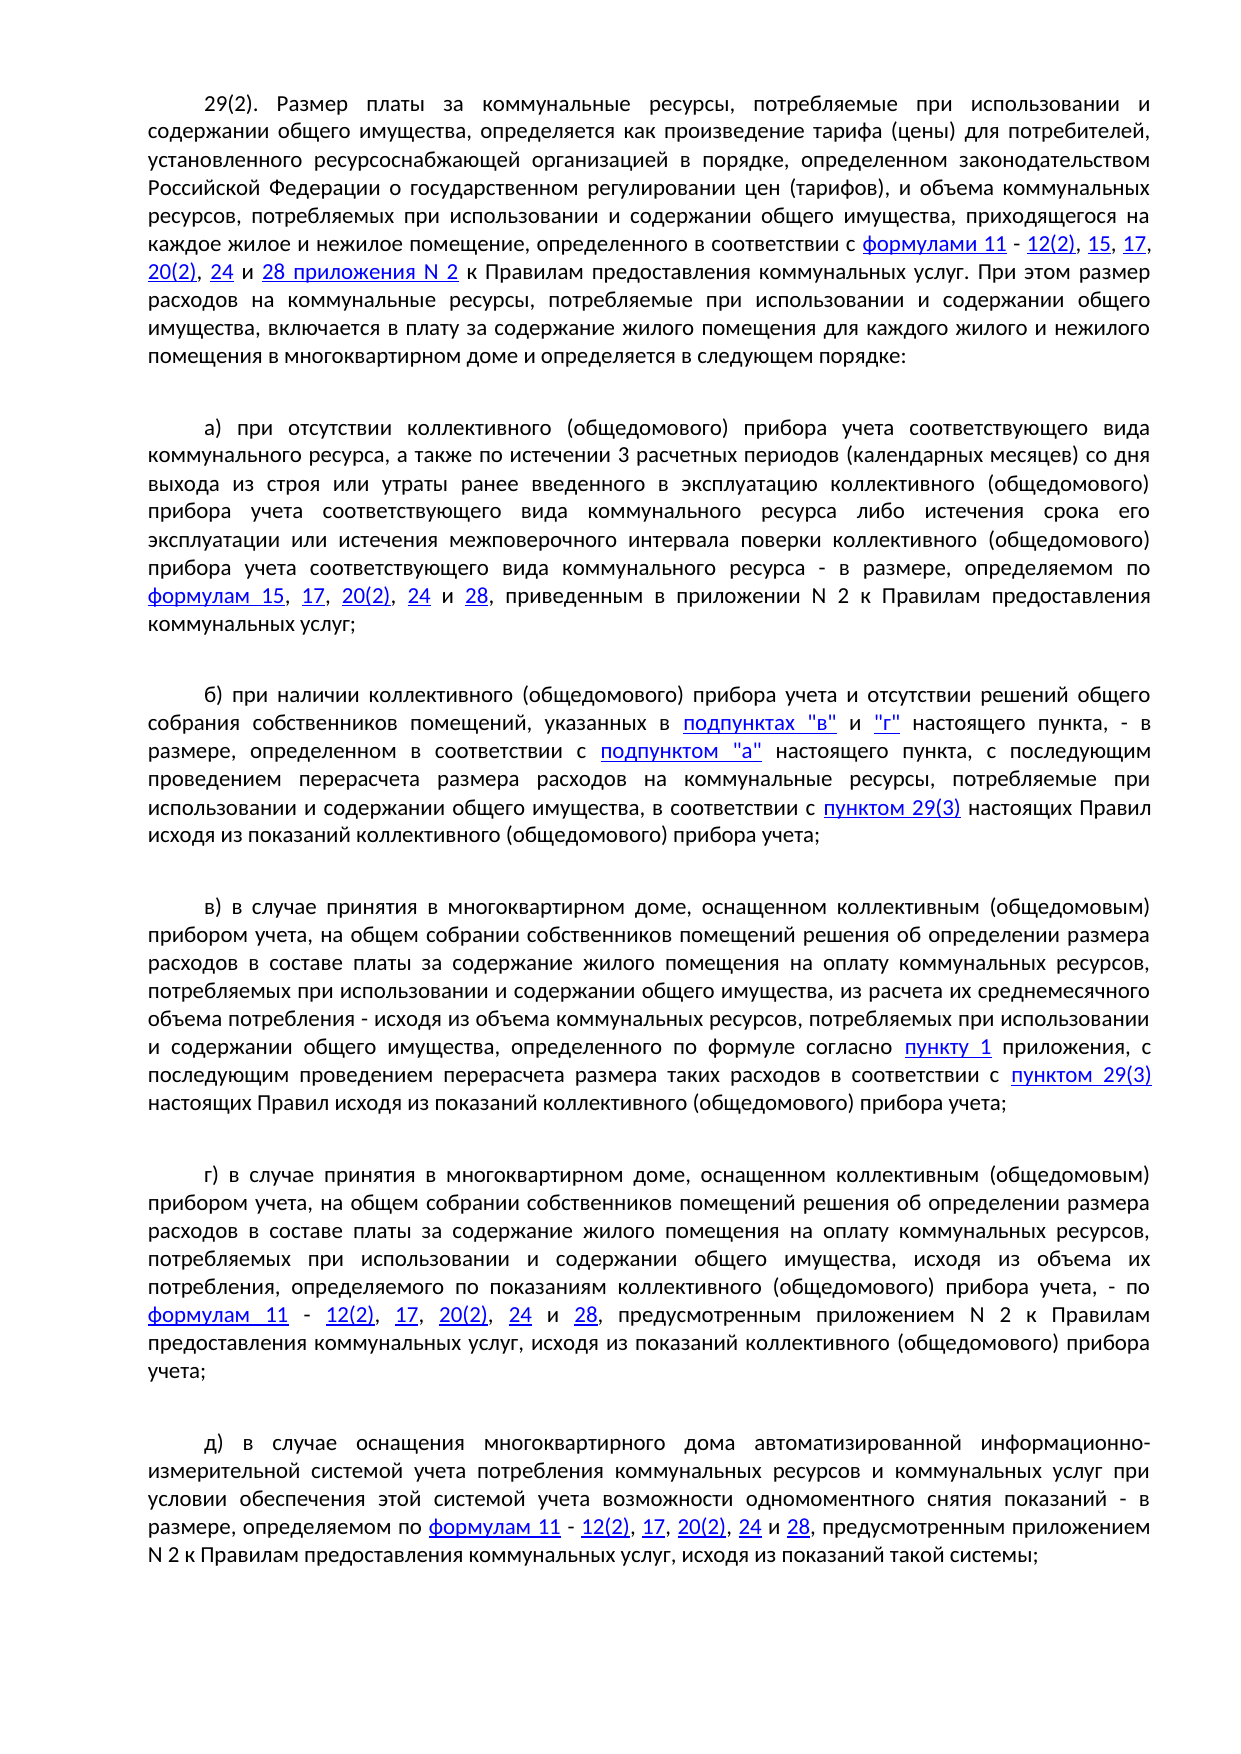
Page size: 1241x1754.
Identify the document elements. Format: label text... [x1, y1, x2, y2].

text 29(2). Размер платы за коммунальные ресурсы, потребляемые при использовании и содержании общего имущества, определяется как произведение тарифа (цены) для потребителей, установленного ресурсоснабжающей организацией в порядке, определенном законодательством Российской Федерации о государственном регулировании цен (тарифов), и объема коммунальных ресурсов, потребляемых при использовании и содержании общего имущества, приходящегося на каждое жилое и нежилое помещение, определенного в соответствии с формулами 11 - 12(2), 15, 17, 20(2), 24 и 28 приложения N 2 к Правилам предоставления коммунальных услуг. При этом размер расходов на коммунальные ресурсы, потребляемые при использовании и содержании общего имущества, включается в плату за содержание жилого помещения для каждого жилого и нежилого помещения в многоквартирном доме и определяется в следующем порядке: [148, 89, 1152, 369]
text б) при наличии коллективного (общедомового) прибора учета и отсутствии решений общего собрания собственников помещений, указанных в подпунктах "в" и "г" настоящего пункта, - в размере, определенном в соответствии с подпунктом "а" настоящего пункта, с последующим проведением перерасчета размера расходов на коммунальные ресурсы, потребляемые при использовании и содержании общего имущества, в соответствии с пунктом 29(3) настоящих Правил исходя из показаний коллективного (общедомового) прибора учета; [148, 681, 1152, 849]
text д) в случае оснащения многоквартирного дома автоматизированной информационно-измерительной системой учета потребления коммунальных ресурсов и коммунальных услуг при условии обеспечения этой системой учета возможности одномоментного снятия показаний - в размере, определяемом по формулам 11 - 12(2), 17, 20(2), 24 и 28, предусмотренным приложением N 2 к Правилам предоставления коммунальных услуг, исходя из показаний такой системы; [148, 1428, 1152, 1568]
text г) в случае принятия в многоквартирном доме, оснащенном коллективным (общедомовым) прибором учета, на общем собрании собственников помещений решения об определении размера расходов в составе платы за содержание жилого помещения на оплату коммунальных ресурсов, потребляемых при использовании и содержании общего имущества, исходя из объема их потребления, определяемого по показаниям коллективного (общедомового) прибора учета, - по формулам 11 - 12(2), 17, 20(2), 24 и 28, предусмотренным приложением N 2 к Правилам предоставления коммунальных услуг, исходя из показаний коллективного (общедомового) прибора учета; [148, 1160, 1152, 1384]
text а) при отсутствии коллективного (общедомового) прибора учета соответствующего вида коммунального ресурса, а также по истечении 3 расчетных периодов (календарных месяцев) со дня выхода из строя или утраты ранее введенного в эксплуатацию коллективного (общедомового) прибора учета соответствующего вида коммунального ресурса либо истечения срока его эксплуатации или истечения межповерочного интервала поверки коллективного (общедомового) прибора учета соответствующего вида коммунального ресурса - в размере, определяемом по формулам 15, 17, 20(2), 24 и 28, приведенным в приложении N 2 к Правилам предоставления коммунальных услуг; [148, 413, 1152, 637]
text в) в случае принятия в многоквартирном доме, оснащенном коллективным (общедомовым) прибором учета, на общем собрании собственников помещений решения об определении размера расходов в составе платы за содержание жилого помещения на оплату коммунальных ресурсов, потребляемых при использовании и содержании общего имущества, из расчета их среднемесячного объема потребления - исходя из объема коммунальных ресурсов, потребляемых при использовании и содержании общего имущества, определенного по формуле согласно пункту 1 приложения, с последующим проведением перерасчета размера таких расходов в соответствии с пунктом 29(3) настоящих Правил исходя из показаний коллективного (общедомового) прибора учета; [148, 892, 1152, 1117]
